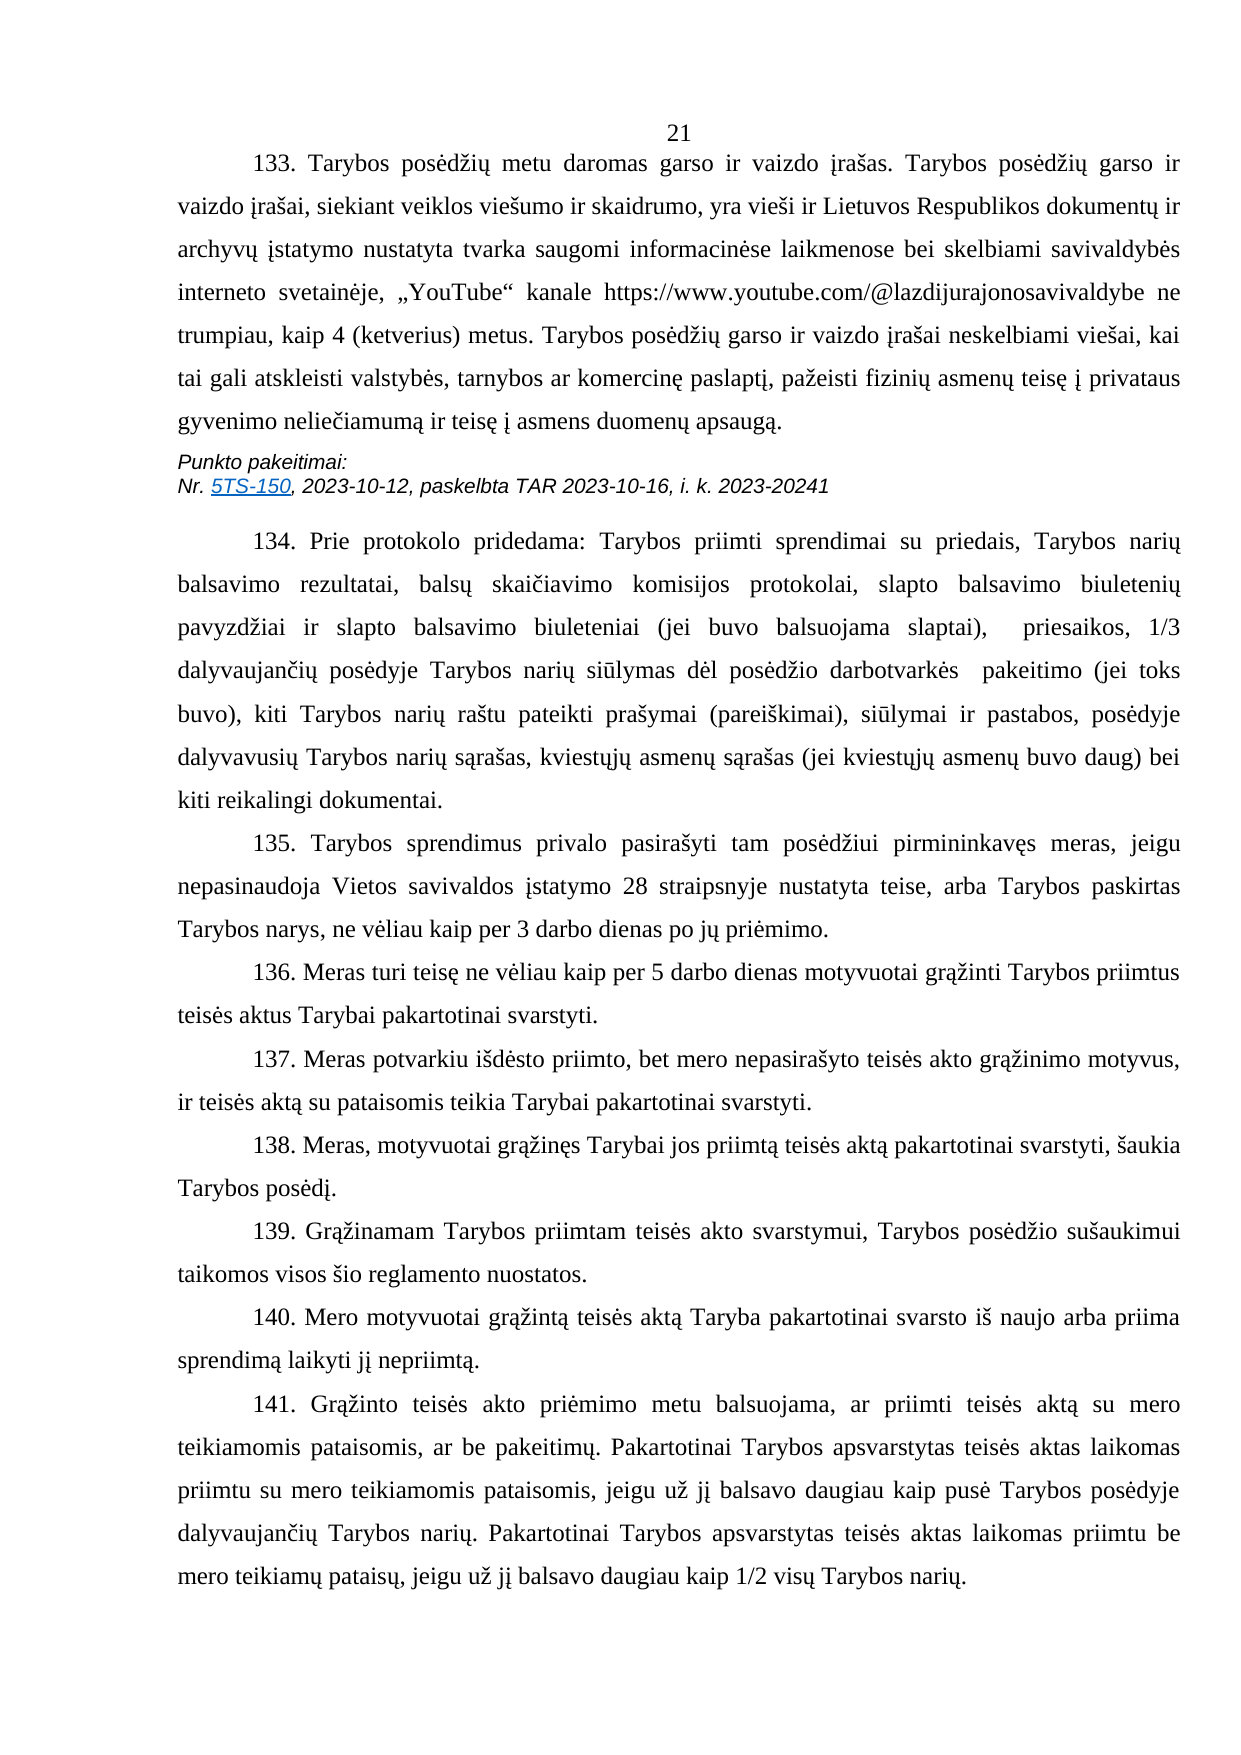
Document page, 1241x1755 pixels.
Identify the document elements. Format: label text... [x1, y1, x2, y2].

text 141. Grąžinto teisės akto priėmimo metu balsuojama, ar priimti teisės aktą su mero teikiamomis pataisomis, ar be pakeitimų. Pakartotinai Tarybos apsvarstytas teisės aktas laikomas priimtu su mero teikiamomis pataisomis, jeigu už jį balsavo daugiau kaip pusė Tarybos posėdyje dalyvaujančių Tarybos narių. Pakartotinai Tarybos apsvarstytas teisės aktas laikomas priimtu be mero teikiamų pataisų, jeigu už jį balsavo daugiau kaip 1/2 visų Tarybos narių. [177, 1389, 1181, 1590]
text 138. Meras, motyvuotai grąžinęs Tarybai jos priimtą teisės aktą pakartotinai svarstyti, šaukia Tarybos posėdį. [177, 1130, 1181, 1202]
text 135. Tarybos sprendimus privalo pasirašyti tam posėdžiui pirmininkavęs meras, jeigu nepasinaudoja Vietos savivaldos įstatymo 28 straipsnyje nustatyta teise, arba Tarybos paskirtas Tarybos narys, ne vėliau kaip per 3 darbo dienas po jų priėmimo. [177, 828, 1181, 943]
text 137. Meras potvarkiu išdėsto priimto, bet mero nepasirašyto teisės akto grąžinimo motyvus, ir teisės aktą su pataisomis teikia Tarybai pakartotinai svarstyti. [177, 1044, 1181, 1116]
text Nr. 5TS-150, 2023-10-12, paskelbta TAR 2023-10-16, i. k. 2023-20241 [177, 473, 1181, 497]
text 134. Prie protokolo pridedama: Tarybos priimti sprendimai su priedais, Tarybos narių balsavimo rezultatai, balsų skaičiavimo komisijos protokolai, slapto balsavimo biuletenių pavyzdžiai ir slapto balsavimo biuleteniai (jei buvo balsuojama slaptai), priesaikos, 1/3 dalyvaujančių posėdyje Tarybos narių siūlymas dėl posėdžio darbotvarkės pakeitimo (jei toks buvo), kiti Tarybos narių raštu pateikti prašymai (pareiškimai), siūlymai ir pastabos, posėdyje dalyvavusių Tarybos narių sąrašas, kviestųjų asmenų sąrašas (jei kviestųjų asmenų buvo daug) bei kiti reikalingi dokumentai. [177, 526, 1181, 814]
text 136. Meras turi teisę ne vėliau kaip per 5 darbo dienas motyvuotai grąžinti Tarybos priimtus teisės aktus Tarybai pakartotinai svarstyti. [177, 957, 1181, 1029]
text Punkto pakeitimai: [177, 449, 1181, 473]
text 140. Mero motyvuotai grąžintą teisės aktą Taryba pakartotinai svarsto iš naujo arba priima sprendimą laikyti jį nepriimtą. [177, 1302, 1181, 1374]
text 139. Grąžinamam Tarybos priimtam teisės akto svarstymui, Tarybos posėdžio sušaukimui taikomos visos šio reglamento nuostatos. [177, 1216, 1181, 1288]
text 133. Tarybos posėdžių metu daromas garso ir vaizdo įrašas. Tarybos posėdžių garso ir vaizdo įrašai, siekiant veiklos viešumo ir skaidrumo, yra vieši ir Lietuvos Respublikos dokumentų ir archyvų įstatymo nustatyta tvarka saugomi informacinėse laikmenose bei skelbiami savivaldybės interneto svetainėje, „YouTube“ kanale https://www.youtube.com/@lazdijurajonosavivaldybe ne trumpiau, kaip 4 (ketverius) metus. Tarybos posėdžių garso ir vaizdo įrašai neskelbiami viešai, kai tai gali atskleisti valstybės, tarnybos ar komercinę paslaptį, pažeisti fizinių asmenų teisę į privataus gyvenimo neliečiamumą ir teisę į asmens duomenų apsaugą. [177, 148, 1181, 435]
